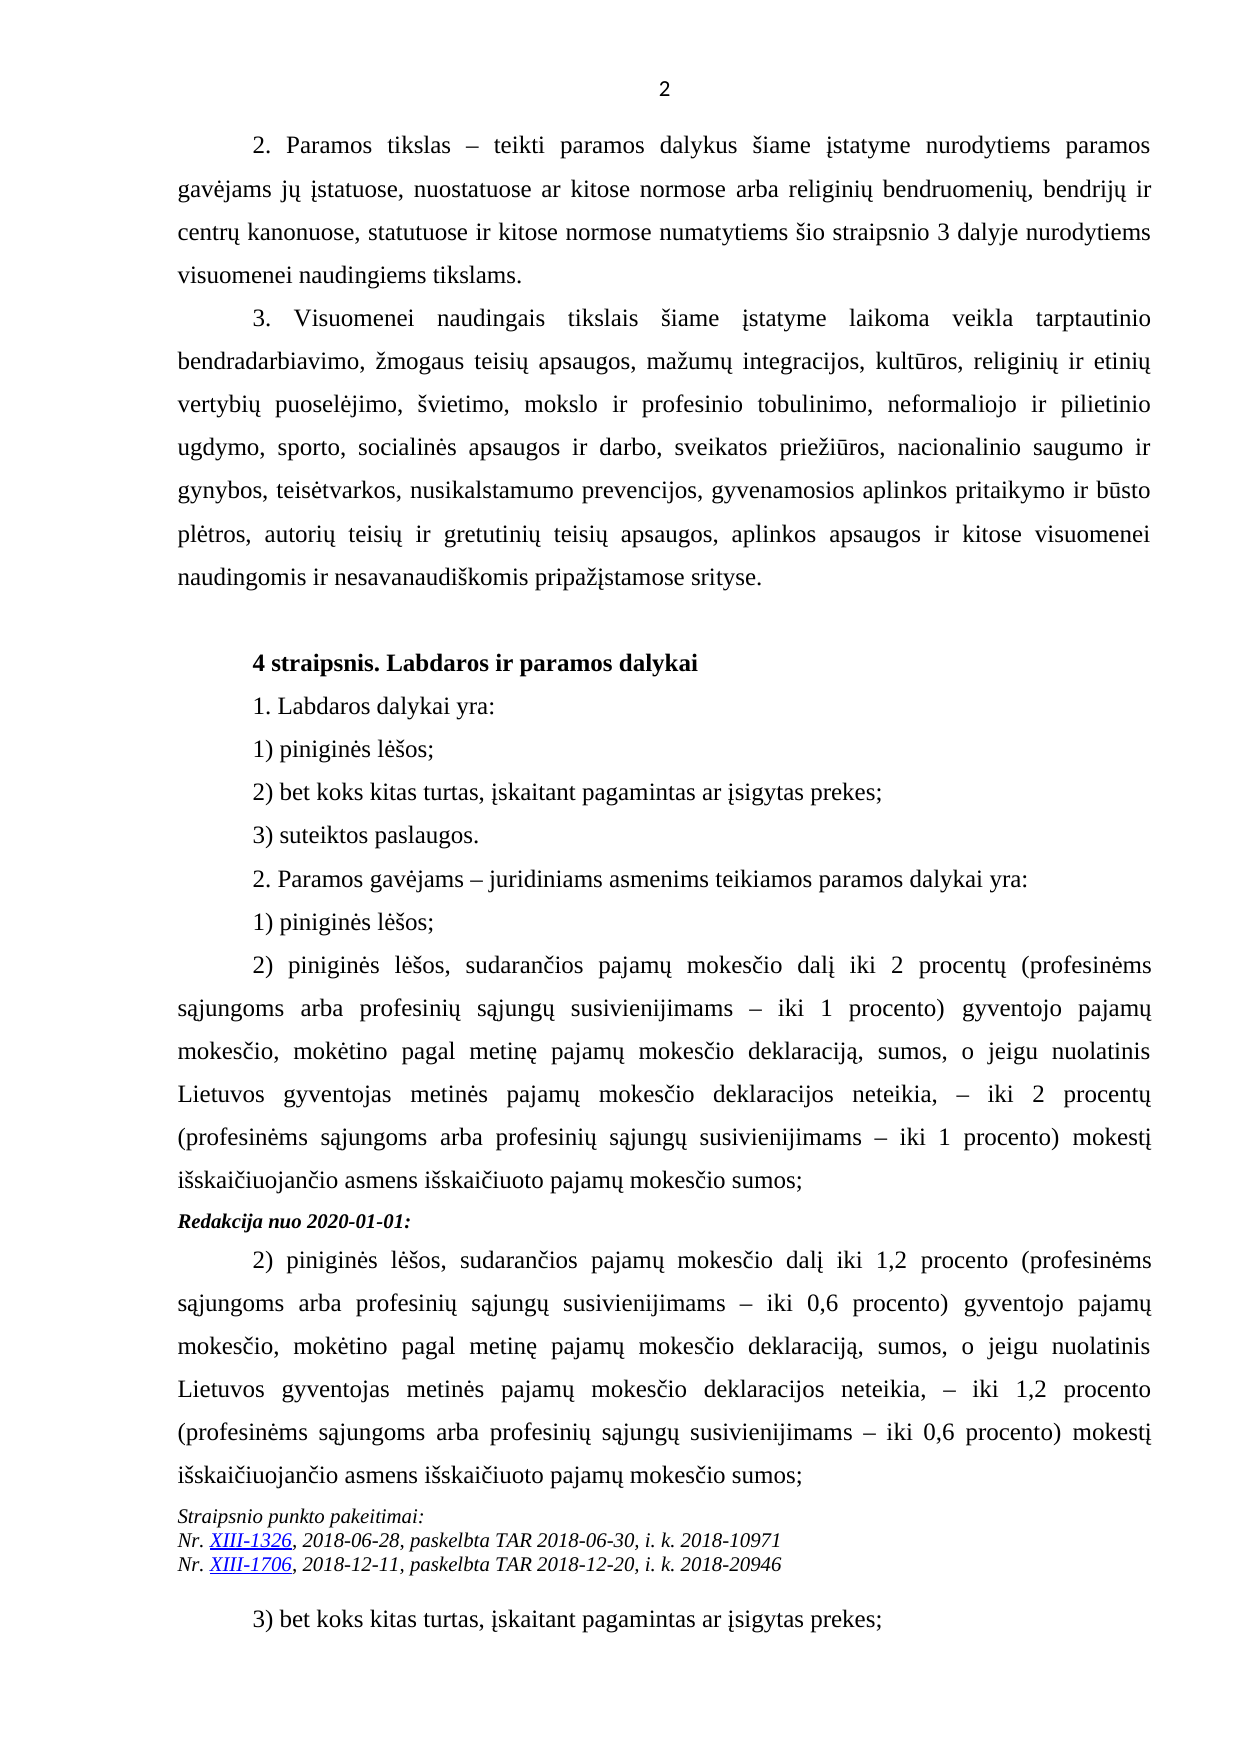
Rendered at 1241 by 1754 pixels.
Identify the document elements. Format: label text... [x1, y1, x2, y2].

text 2) piniginės lėšos, sudarančios pajamų mokesčio dalį iki 1,2 procento (profesinėms sąjungoms arba profesinių sąjungų susivienijimams – iki 0,6 procento) gyventojo pajamų mokesčio, mokėtino pagal metinę pajamų mokesčio deklaraciją, sumos, o jeigu nuolatinis Lietuvos gyventojas metinės pajamų mokesčio deklaracijos neteikia, – iki 1,2 procento (profesinėms sąjungoms arba profesinių sąjungų susivienijimams – iki 0,6 procento) mokestį išskaičiuojančio asmens išskaičiuoto pajamų mokesčio sumos; [177, 1245, 1152, 1489]
text 1) piniginės lėšos; [177, 907, 1152, 936]
text 3) suteiktos paslaugos. [177, 821, 1152, 849]
text Redakcija nuo 2020-01-01: [177, 1209, 1152, 1233]
text 1. Labdaros dalykai yra: [177, 691, 1152, 720]
text 2) piniginės lėšos, sudarančios pajamų mokesčio dalį iki 2 procentų (profesinėms sąjungoms arba profesinių sąjungų susivienijimams – iki 1 procento) gyventojo pajamų mokesčio, mokėtino pagal metinę pajamų mokesčio deklaraciją, sumos, o jeigu nuolatinis Lietuvos gyventojas metinės pajamų mokesčio deklaracijos neteikia, – iki 2 procentų (profesinėms sąjungoms arba profesinių sąjungų susivienijimams – iki 1 procento) mokestį išskaičiuojančio asmens išskaičiuoto pajamų mokesčio sumos; [177, 950, 1152, 1194]
text Nr. XIII-1706, 2018-12-11, paskelbta TAR 2018-12-20, i. k. 2018-20946 [177, 1552, 1152, 1576]
text 3. Visuomenei naudingais tikslais šiame įstatyme laikoma veikla tarptautinio bendradarbiavimo, žmogaus teisių apsaugos, mažumų integracijos, kultūros, religinių ir etinių vertybių puoselėjimo, švietimo, mokslo ir profesinio tobulinimo, neformaliojo ir pilietinio ugdymo, sporto, socialinės apsaugos ir darbo, sveikatos priežiūros, nacionalinio saugumo ir gynybos, teisėtvarkos, nusikalstamumo prevencijos, gyvenamosios aplinkos pritaikymo ir būsto plėtros, autorių teisių ir gretutinių teisių apsaugos, aplinkos apsaugos ir kitose visuomenei naudingomis ir nesavanaudiškomis pripažįstamose srityse. [177, 303, 1152, 591]
text 3) bet koks kitas turtas, įskaitant pagamintas ar įsigytas prekes; [177, 1604, 1152, 1633]
text 2. Paramos gavėjams – juridiniams asmenims teikiamos paramos dalykai yra: [177, 864, 1152, 892]
text Nr. XIII-1326, 2018-06-28, paskelbta TAR 2018-06-30, i. k. 2018-10971 [177, 1528, 1152, 1552]
text 2) bet koks kitas turtas, įskaitant pagamintas ar įsigytas prekes; [177, 777, 1152, 806]
text 2. Paramos tikslas – teikti paramos dalykus šiame įstatyme nurodytiems paramos gavėjams jų įstatuose, nuostatuose ar kitose normose arba religinių bendruomenių, bendrijų ir centrų kanonuose, statutuose ir kitose normose numatytiems šio straipsnio 3 dalyje nurodytiems visuomenei naudingiems tikslams. [177, 131, 1152, 289]
text Straipsnio punkto pakeitimai: [177, 1503, 1152, 1528]
text 1) piniginės lėšos; [177, 734, 1152, 763]
text 4 straipsnis. Labdaros ir paramos dalykai [177, 648, 1152, 677]
